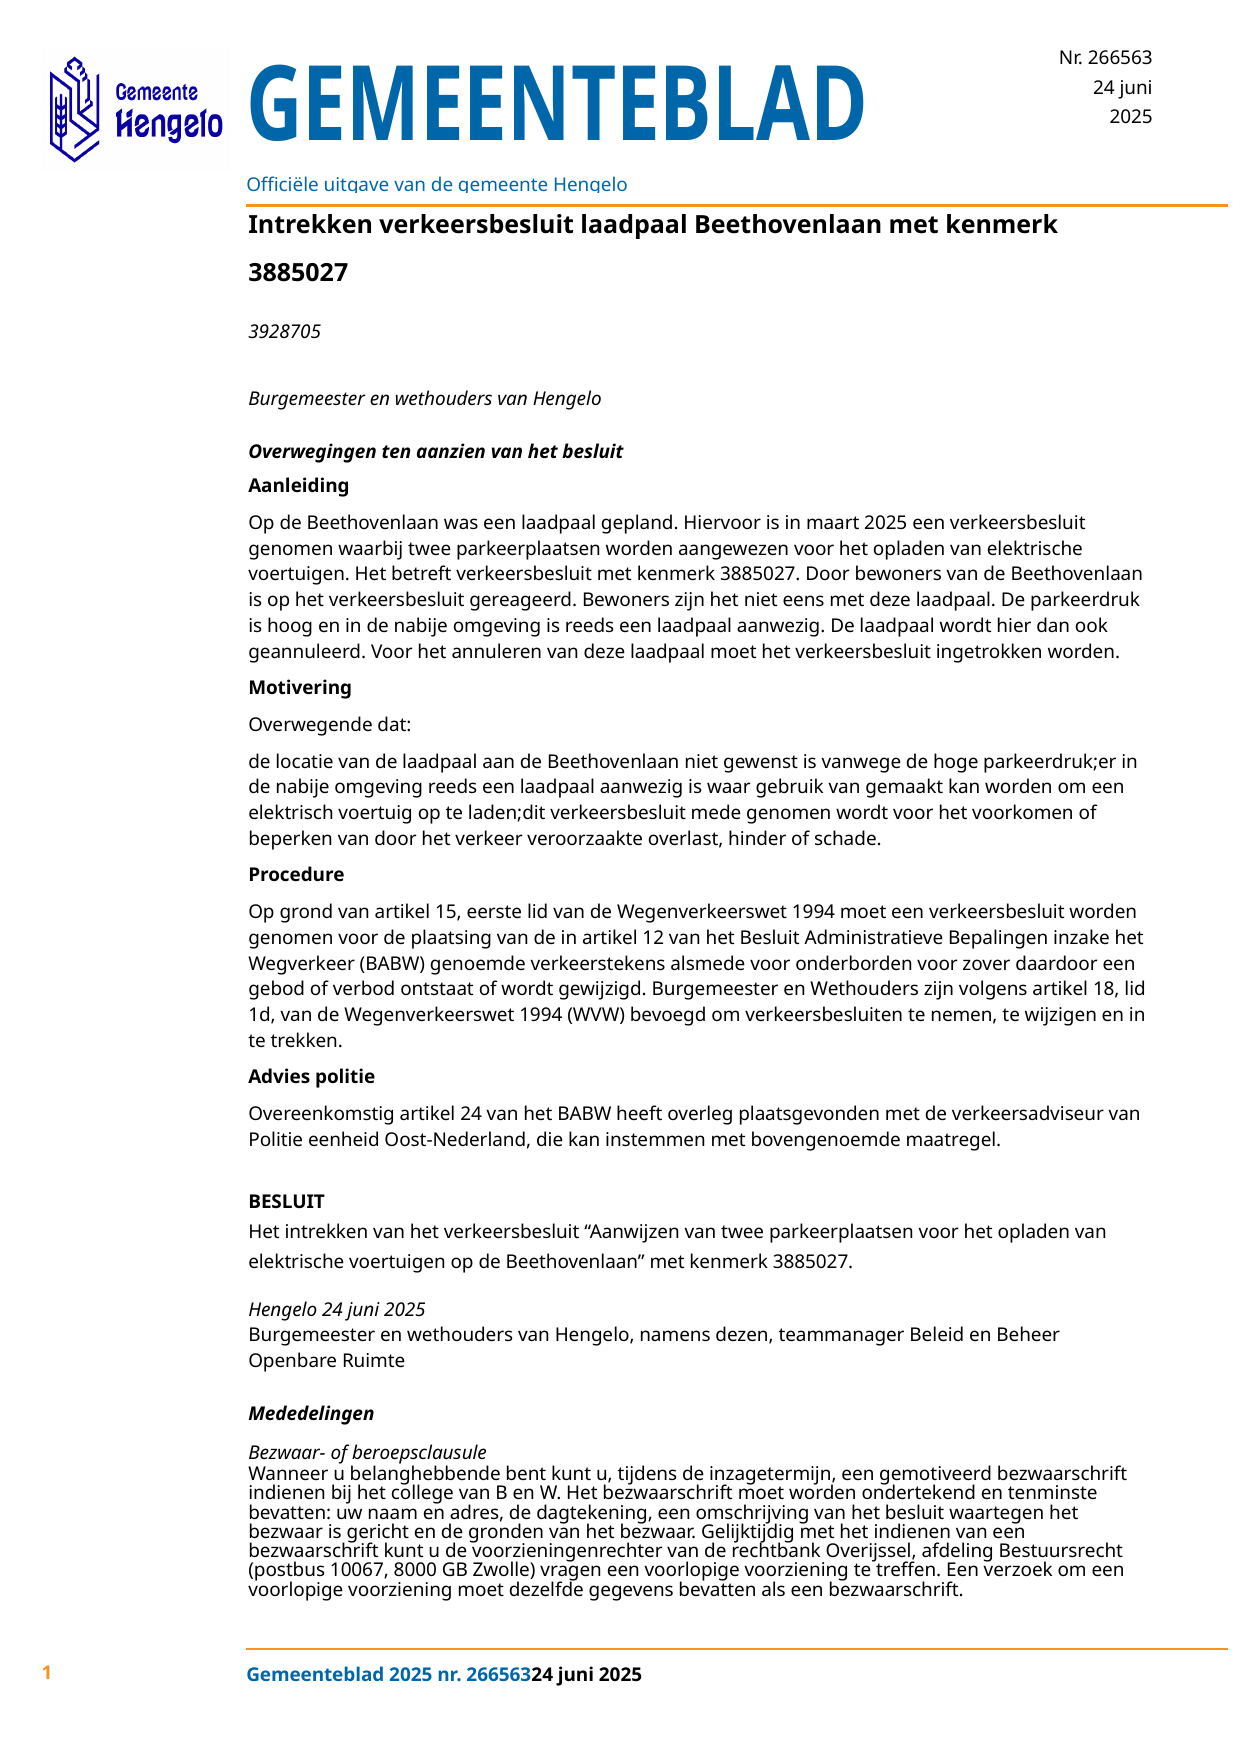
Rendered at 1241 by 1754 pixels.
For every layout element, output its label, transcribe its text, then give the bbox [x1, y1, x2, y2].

picture [41, 47, 231, 172]
text Overeenkomstig artikel 24 van het BABW heeft overleg plaatsgevonden met de verkeersadviseur van Politie eenheid Oost-Nederland, die kan instemmen met bovengenoemde maatregel. [248, 1100, 1152, 1152]
text Motivering [248, 674, 1152, 700]
text 3928705 [248, 318, 1152, 344]
text Overwegingen ten aanzien van het besluit [248, 438, 1152, 464]
text Wanneer u belanghebbende bent kunt u, tijdens de inzagetermijn, een gemotiveerd bezwaarschrift indienen bij het college van B en W. Het bezwaarschrift moet worden ondertekend en tenminste bevatten: uw naam en adres, de dagtekening, een omschrijving van het besluit waartegen het bezwaar is gericht en de gronden van het bezwaar. Gelijktijdig met het indienen van een bezwaarschrift kunt u de voorzieningenrechter van de rechtbank Overijssel, afdeling Bestuursrecht (postbus 10067, 8000 GB Zwolle) vragen een voorlopige voorziening te treffen. Een verzoek om een voorlopige voorziening moet dezelfde gegevens bevatten als een bezwaarschrift. [248, 1465, 1152, 1600]
text BESLUIT [248, 1189, 1152, 1214]
text Mededelingen [248, 1400, 1152, 1426]
text Advies politie [248, 1064, 1152, 1089]
text de locatie van de laadpaal aan de Beethovenlaan niet gewenst is vanwege de hoge parkeerdruk;er in de nabije omgeving reeds een laadpaal aanwezig is waar gebruik van gemaakt kan worden om een elektrisch voertuig op te laden;dit verkeersbesluit mede genomen wordt voor het voorkomen of beperken van door het verkeer veroorzaakte overlast, hinder of schade. [248, 748, 1152, 851]
text Intrekken verkeersbesluit laadpaal Beethovenlaan met kenmerk 3885027 [248, 207, 1152, 288]
text Burgemeester en wethouders van Hengelo [248, 386, 1152, 411]
text Aanleiding [248, 472, 1152, 498]
text Het intrekken van het verkeersbesluit “Aanwijzen van twee parkeerplaatsen voor het opladen van elektrische voertuigen op de Beethovenlaan” met kenmerk 3885027. [248, 1218, 1152, 1274]
text Burgemeester en wethouders van Hengelo, namens dezen, teammanager Beleid en Beheer Openbare Ruimte [248, 1321, 1152, 1373]
text Op de Beethovenlaan was een laadpaal gepland. Hiervoor is in maart 2025 een verkeersbesluit genomen waarbij twee parkeerplaatsen worden aangewezen voor het opladen van elektrische voertuigen. Het betreft verkeersbesluit met kenmerk 3885027. Door bewoners van de Beethovenlaan is op het verkeersbesluit gereageerd. Bewoners zijn het niet eens met deze laadpaal. De parkeerdruk is hoog en in de nabije omgeving is reeds een laadpaal aanwezig. De laadpaal wordt hier dan ook geannuleerd. Voor het annuleren van deze laadpaal moet het verkeersbesluit ingetrokken worden. [248, 509, 1152, 663]
text Hengelo 24 juni 2025 [248, 1296, 1152, 1321]
text Op grond van artikel 15, eerste lid van de Wegenverkeerswet 1994 moet een verkeersbesluit worden genomen voor de plaatsing van de in artikel 12 van het Besluit Administratieve Bepalingen inzake het Wegverkeer (BABW) genoemde verkeerstekens alsmede voor onderborden voor zover daardoor een gebod of verbod ontstaat of wordt gewijzigd. Burgemeester en Wethouders zijn volgens artikel 18, lid 1d, van de Wegenverkeerswet 1994 (WVW) bevoegd om verkeersbesluiten te nemen, te wijzigen en in te trekken. [248, 898, 1152, 1053]
text Procedure [248, 862, 1152, 887]
text Bezwaar- of beroepsclausule [248, 1439, 1152, 1465]
text Overwegende dat: [248, 711, 1152, 737]
